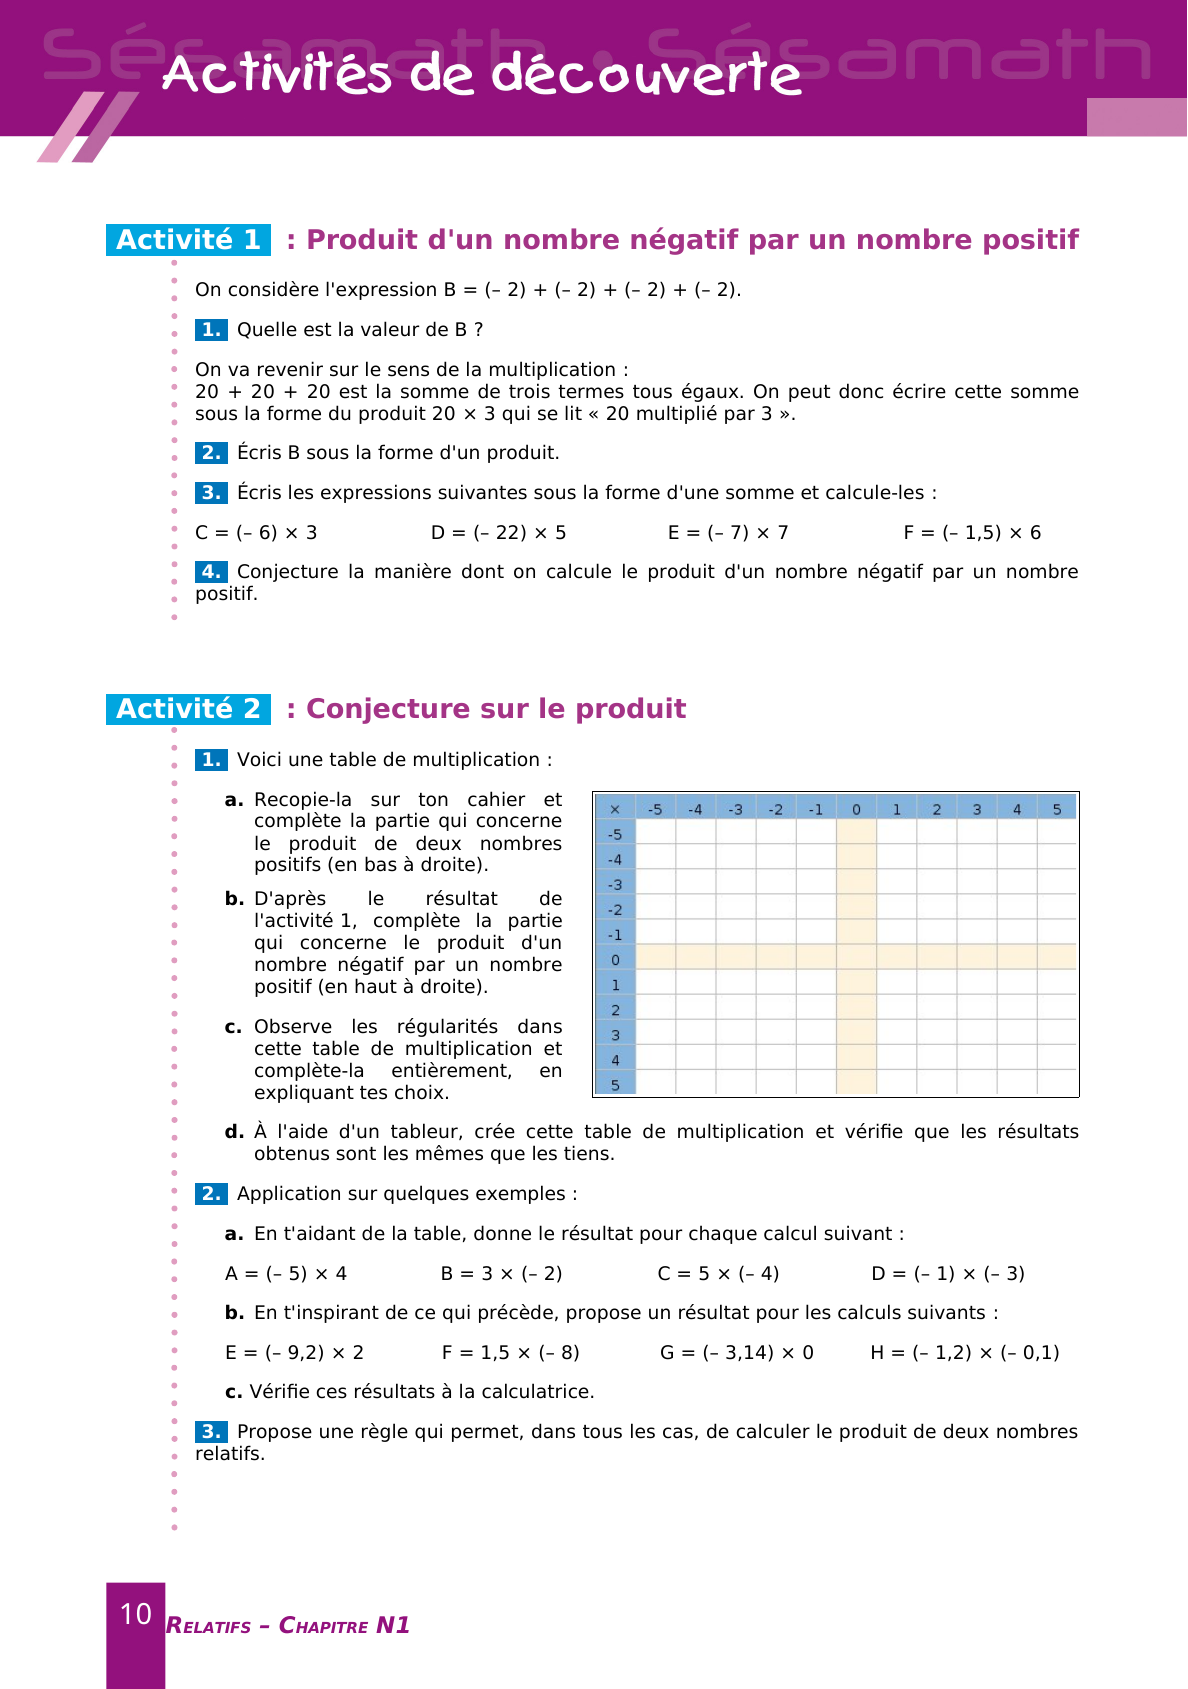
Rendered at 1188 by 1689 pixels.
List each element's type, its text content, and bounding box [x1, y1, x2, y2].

text D = (– 1) × (– 3) [841, 1262, 1081, 1284]
list En t'aidant de la table, donne le résultat pour chaque calcul suivant : [224, 1223, 1081, 1245]
text C = 5 × (– 4) [626, 1262, 841, 1284]
text B = 3 × (– 2) [410, 1262, 626, 1284]
picture [0, 0, 1187, 163]
text E = (– 9,2) × 2 [195, 1342, 410, 1364]
text On va revenir sur le sens de la multiplication : 20 + 20 + 20 est la somme de trois termes tous égaux. On peut donc écrire cette somme sous la forme du produit 20 × 3 qui se lit « 20 multiplié par 3 ». [195, 359, 1081, 424]
list Écris les expressions suivantes sous la forme d'une somme et calcule-les : [228, 482, 1081, 504]
list Écris B sous la forme d'un produit. [228, 442, 1081, 464]
list Application sur quelques exemples : [228, 1183, 1081, 1205]
text A = (– 5) × 4 [195, 1262, 410, 1284]
list Observe les régularités dans cette table de multiplication et complète-la entièrement, en expliquant tes choix. [224, 1016, 1081, 1104]
list C = (– 6) × 3 D = (– 22) × 5 E = (– 7) × 7 F = (– 1,5) × 6 [195, 522, 1081, 544]
list Quelle est la valeur de B ? [228, 319, 1081, 341]
picture [595, 794, 1077, 1094]
list Conjecture la manière dont on calcule le produit d'un nombre négatif par un nombre positif. [195, 561, 1081, 605]
list D'après le résultat de l'activité 1, complète la partie qui concerne le produit d'un nombre négatif par un nombre positif (en haut à droite). [224, 888, 592, 998]
list [593, 792, 1079, 1097]
list Voici une table de multiplication : [228, 749, 1081, 771]
list En t'inspirant de ce qui précède, propose un résultat pour les calculs suivants : [224, 1302, 1081, 1324]
text On considère l'expression B = (– 2) + (– 2) + (– 2) + (– 2). [195, 279, 1081, 301]
list : Conjecture sur le produit [271, 694, 1081, 725]
text F = 1,5 × (– 8) [410, 1342, 626, 1364]
list Recopie-la sur ton cahier et complète la partie qui concerne le produit de deux nombres positifs (en bas à droite). [224, 788, 1081, 876]
text G = (– 3,14) × 0 [626, 1342, 841, 1364]
list Propose une règle qui permet, dans tous les cas, de calculer le produit de deux nombres relatifs. [195, 1421, 1081, 1465]
list À l'aide d'un tableur, crée cette table de multiplication et vérifie que les résultats obtenus sont les mêmes que les tiens. [224, 1121, 1081, 1165]
text H = (– 1,2) × (– 0,1) [841, 1342, 1081, 1364]
text c. Vérifie ces résultats à la calculatrice. [195, 1381, 1081, 1403]
list : Produit d'un nombre négatif par un nombre positif [271, 224, 1081, 256]
